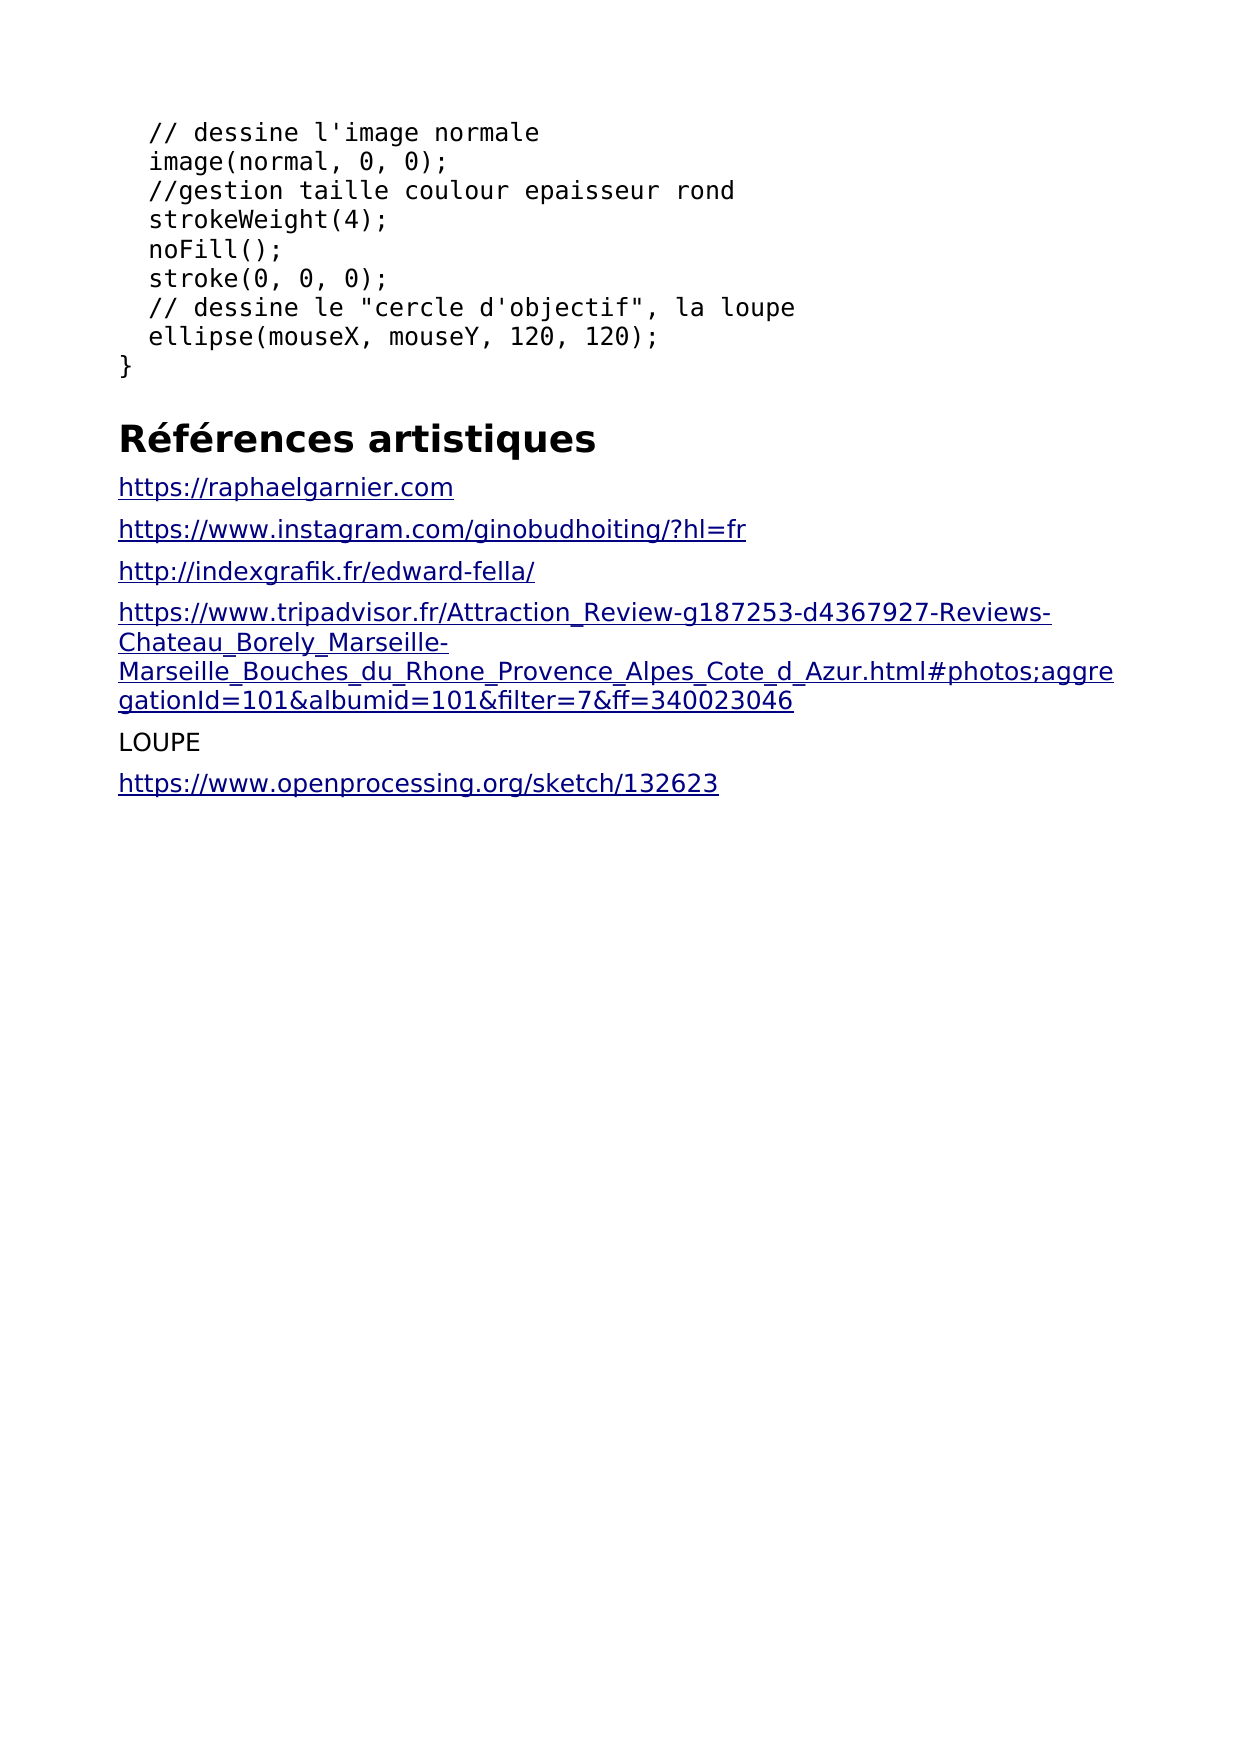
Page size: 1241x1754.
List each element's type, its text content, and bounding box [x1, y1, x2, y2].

text // dessine l'image normale image(normal, 0, 0); //gestion taille coulour epaisseur rond strokeWeight(4); noFill(); stroke(0, 0, 0); // dessine le "cercle d'objectif", la loupe ellipse(mouseX, mouseY, 120, 120); } [118, 118, 1122, 381]
text LOUPE [118, 728, 1122, 757]
text https://www.instagram.com/ginobudhoiting/?hl=fr [118, 515, 1122, 544]
text https://www.tripadvisor.fr/Attraction_Review-g187253-d4367927-Reviews-Chateau_Borely_Marseille-Marseille_Bouches_du_Rhone_Provence_Alpes_Cote_d_Azur.html#photos;aggregationId=101&albumid=101&filter=7&ff=340023046 [118, 598, 1122, 715]
subtitle Références artistiques [118, 417, 1122, 461]
text https://www.openprocessing.org/sketch/132623 [118, 769, 1122, 798]
text http://indexgrafik.fr/edward-fella/ [118, 557, 1122, 586]
text https://raphaelgarnier.com [118, 473, 1122, 503]
